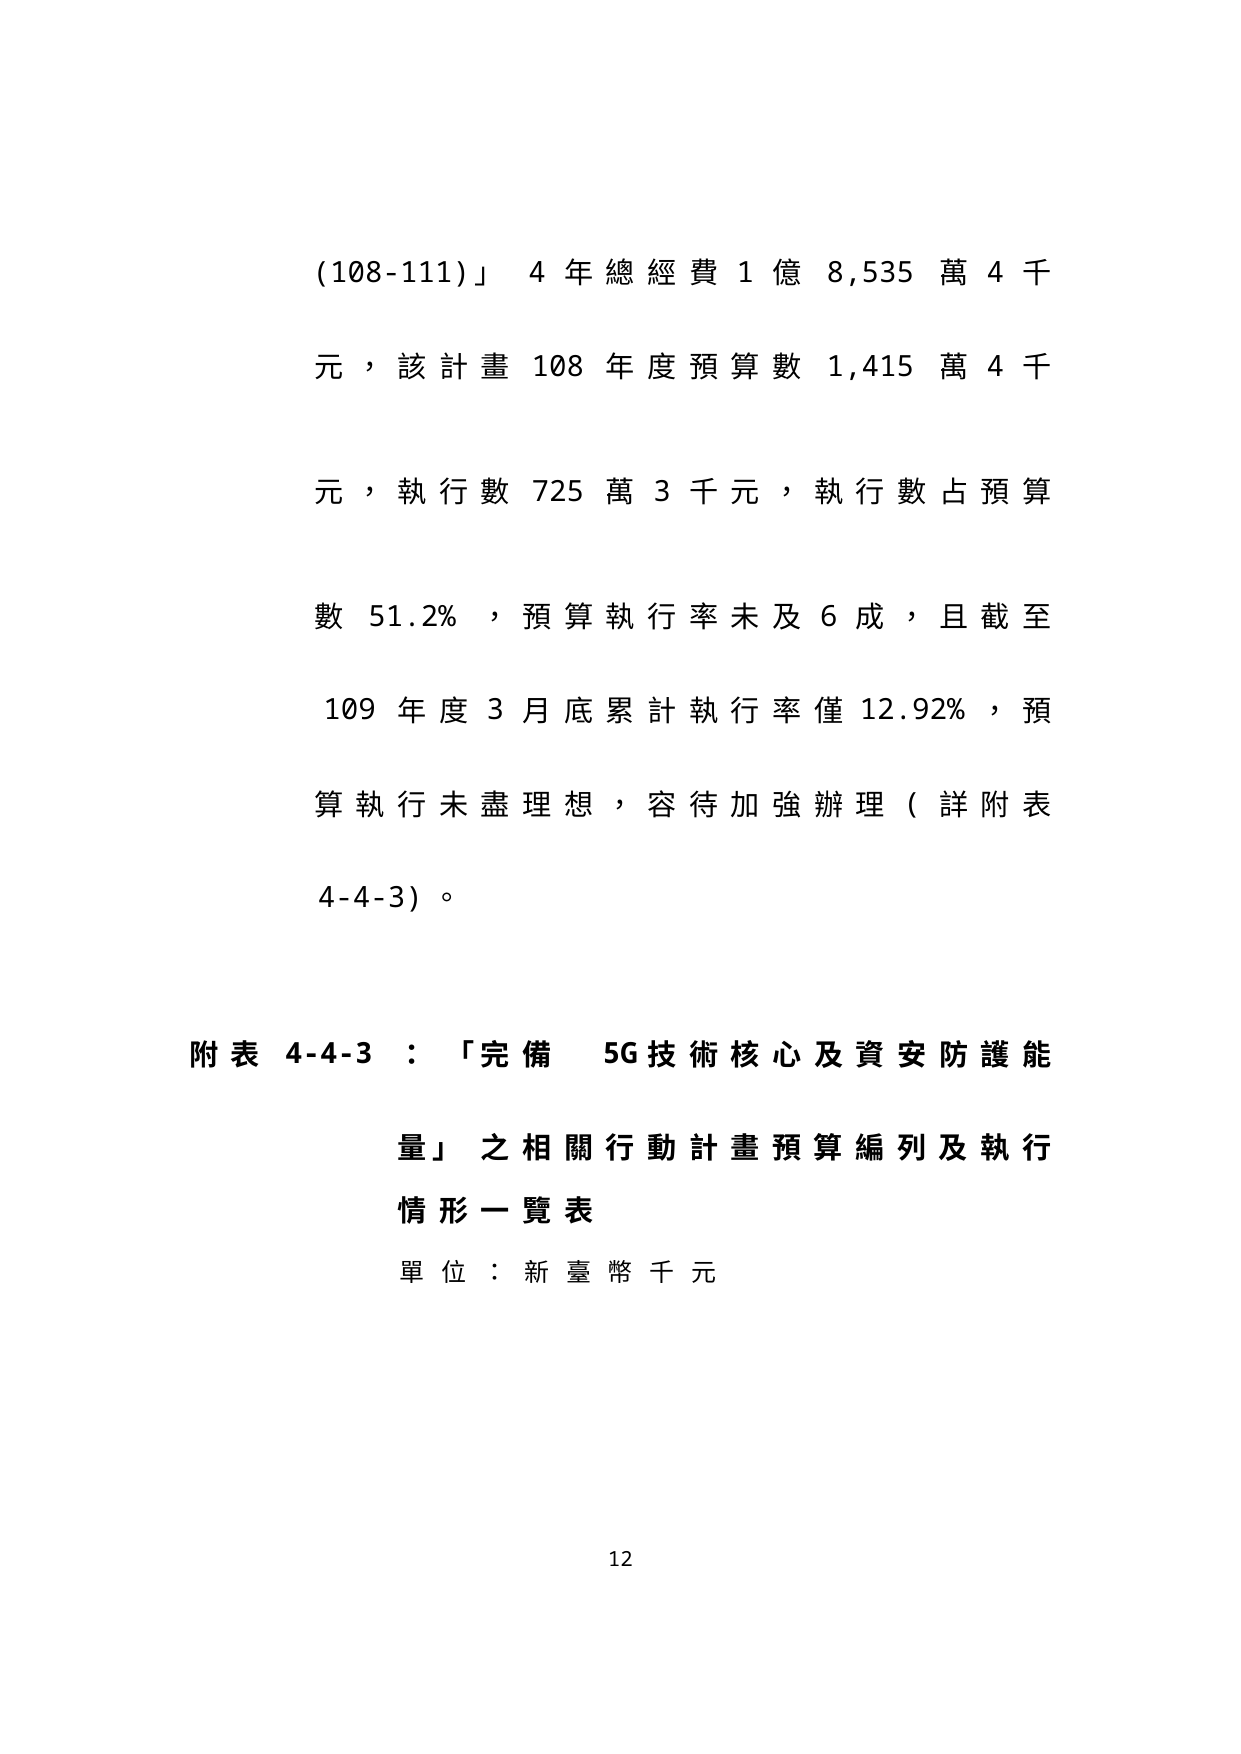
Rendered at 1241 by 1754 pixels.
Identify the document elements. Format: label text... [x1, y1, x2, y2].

text 附表4-4-3：「完備 5G技術核心及資安防護能量」之相關行動計畫預算編列及執行情形一覽表 單位：新臺幣千元 [183, 979, 1087, 1292]
text (108-111)」4年總經費1億8,535萬4千元，該計畫108年度預算數1,415萬4千元，執行數725萬3千元，執行數占預算數51.2%，預算執行率未及6成，且截至109年度3月底累計執行率僅12.92%，預算執行未盡理想，容待加強辦理(詳附表4-4-3)。 [271, 229, 1058, 917]
